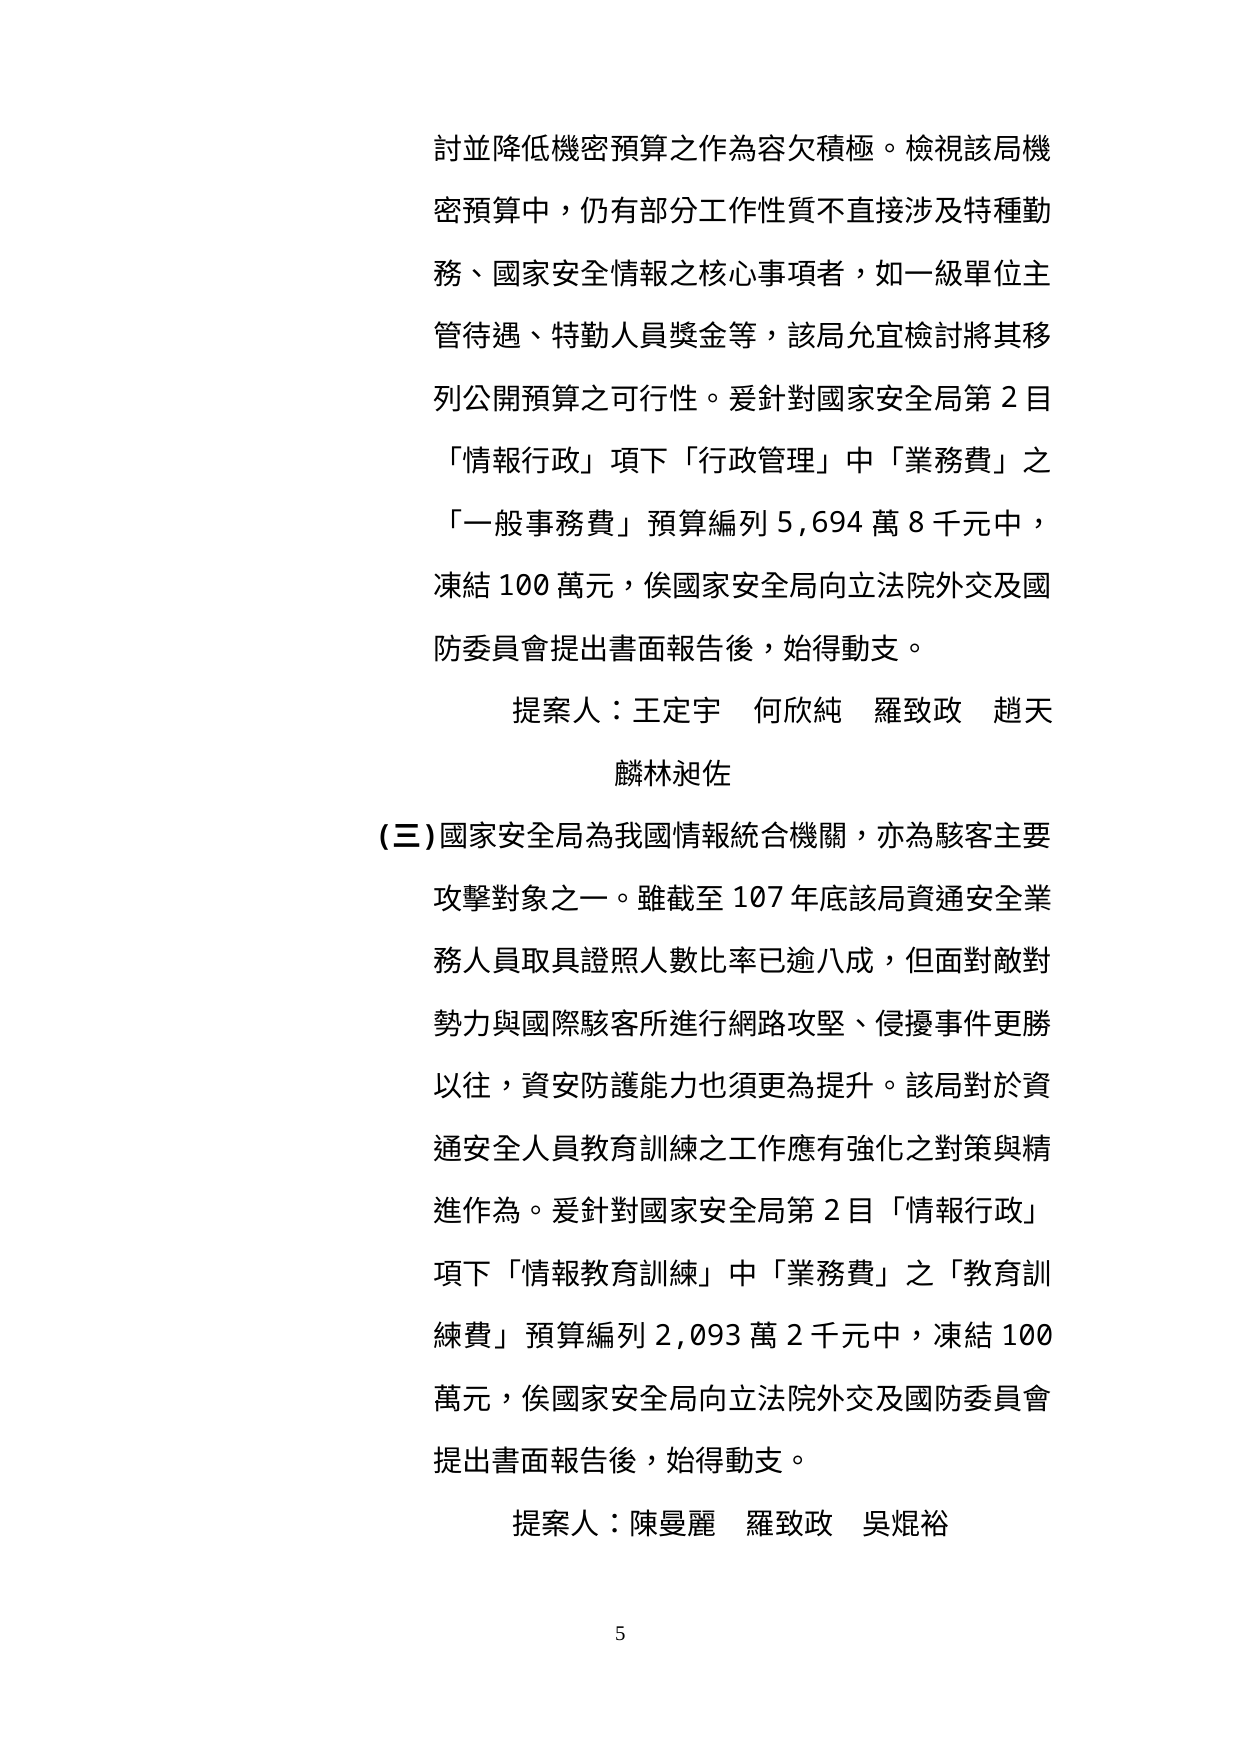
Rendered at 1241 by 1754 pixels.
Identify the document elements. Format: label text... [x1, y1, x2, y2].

text 提案人：陳曼麗 羅致政 吳焜裕 [512, 1480, 1053, 1542]
text 討並降低機密預算之作為容欠積極。檢視該局機密預算中，仍有部分工作性質不直接涉及特種勤務、國家安全情報之核心事項者，如一級單位主管待遇、特勤人員獎金等，該局允宜檢討將其移列公開預算之可行性。爰針對國家安全局第2目「情報行政」項下「行政管理」中「業務費」之「一般事務費」預算編列5,694萬8千元中，凍結100萬元，俟國家安全局向立法院外交及國防委員會提出書面報告後，始得動支。 [375, 105, 1053, 667]
text 提案人：王定宇 何欣純 羅致政 趙天麟林昶佐 [512, 667, 1053, 792]
text (三)國家安全局為我國情報統合機關，亦為駭客主要攻擊對象之一。雖截至107年底該局資通安全業務人員取具證照人數比率已逾八成，但面對敵對勢力與國際駭客所進行網路攻堅、侵擾事件更勝以往，資安防護能力也須更為提升。該局對於資通安全人員教育訓練之工作應有強化之對策與精進作為。爰針對國家安全局第2目「情報行政」項下「情報教育訓練」中「業務費」之「教育訓練費」預算編列2,093萬2千元中，凍結100萬元，俟國家安全局向立法院外交及國防委員會提出書面報告後，始得動支。 [375, 792, 1053, 1480]
